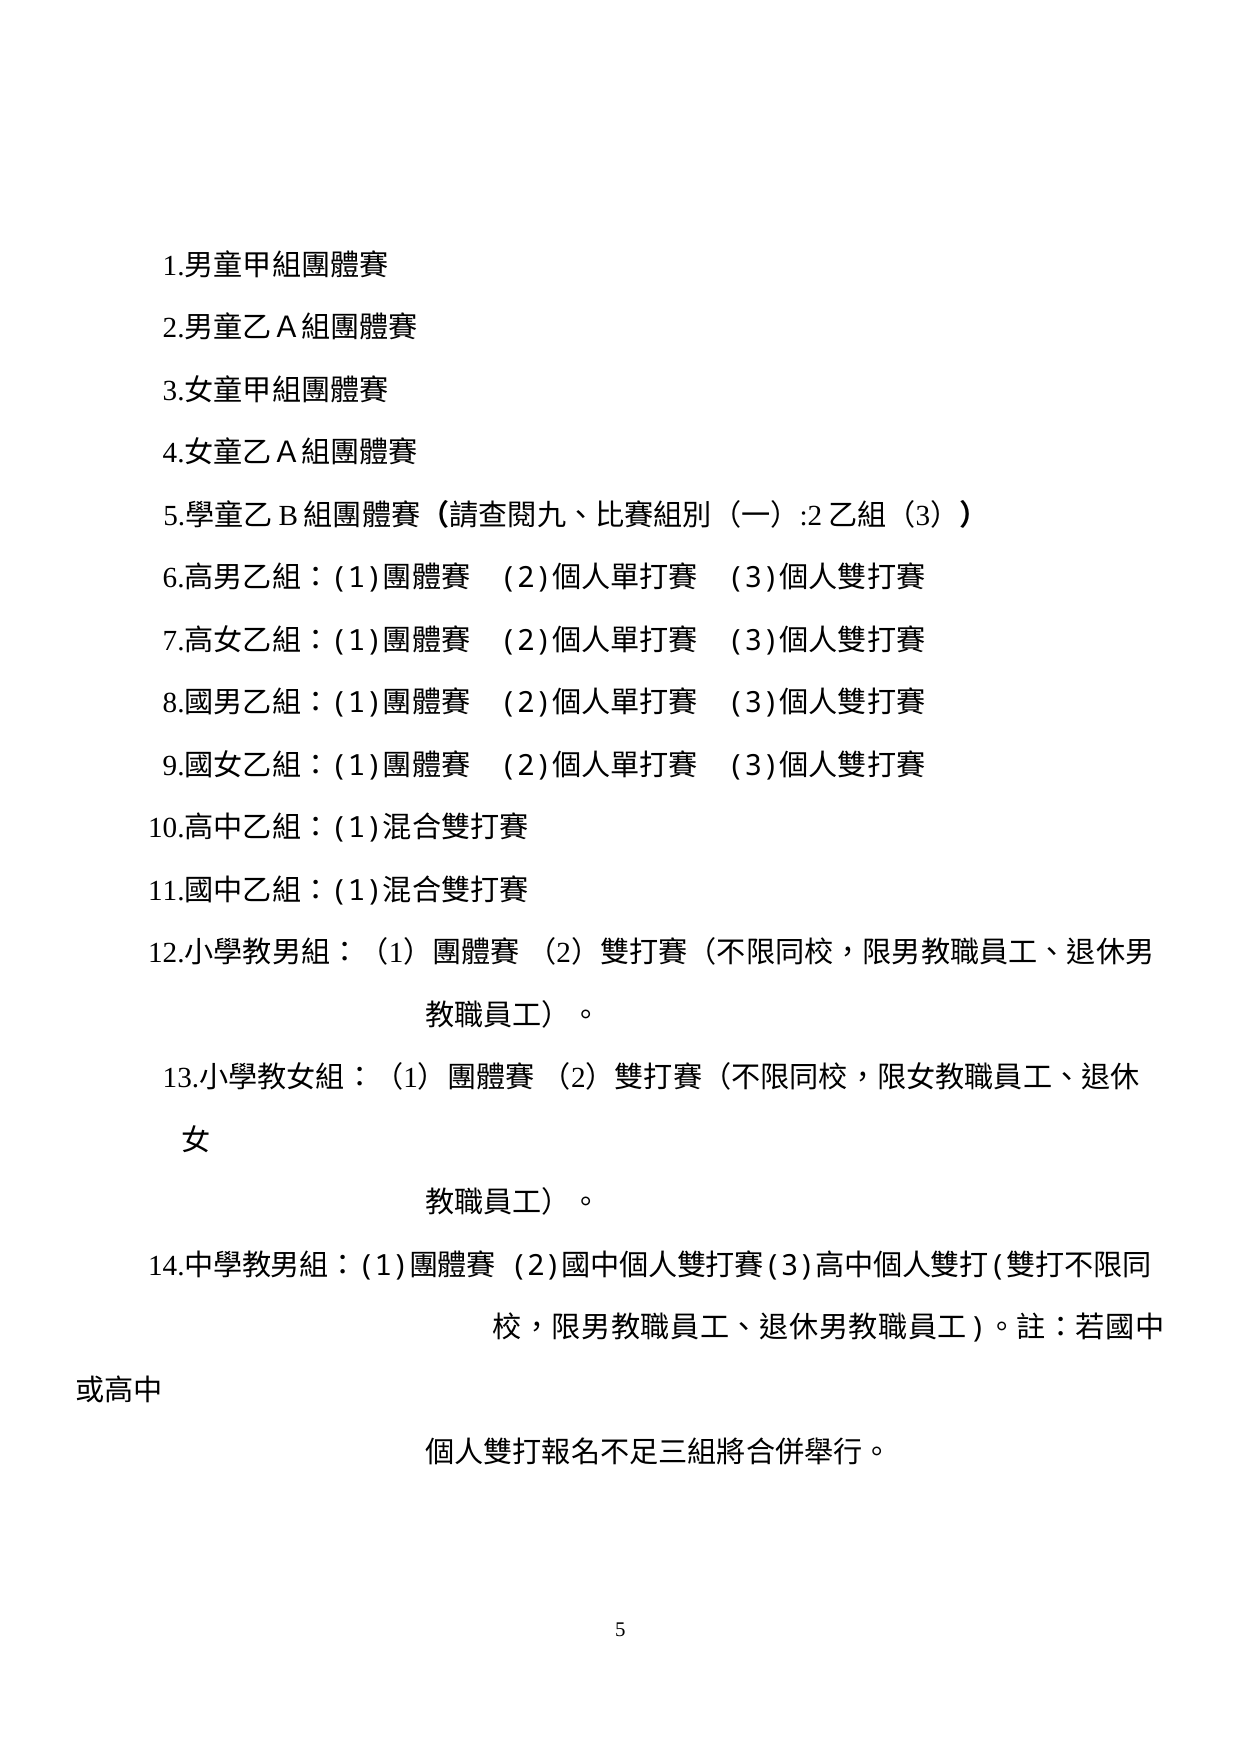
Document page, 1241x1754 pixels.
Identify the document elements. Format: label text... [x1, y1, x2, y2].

text 教職員工）。 [75, 1158, 1165, 1221]
text 10.高中乙組：(1)混合雙打賽 [75, 783, 1165, 846]
text 13.小學教女組：（1）團體賽 （2）雙打賽（不限同校，限女教職員工、退休女 [75, 1033, 1165, 1158]
text 3.女童甲組團體賽 [75, 346, 1165, 408]
text 8.國男乙組：(1)團體賽 (2)個人單打賽 (3)個人雙打賽 [75, 658, 1165, 721]
text 1.男童甲組團體賽 [75, 221, 1165, 283]
text 9.國女乙組：(1)團體賽 (2)個人單打賽 (3)個人雙打賽 [75, 721, 1165, 783]
text 14.中學教男組：(1)團體賽 (2)國中個人雙打賽(3)高中個人雙打(雙打不限同 [75, 1221, 1165, 1283]
text 6.高男乙組：(1)團體賽 (2)個人單打賽 (3)個人雙打賽 [75, 533, 1165, 596]
text 教職員工）。 [75, 971, 1165, 1033]
text 12.小學教男組：（1）團體賽 （2）雙打賽（不限同校，限男教職員工、退休男 [75, 908, 1165, 971]
text 5.學童乙B組團體賽（請查閱九、比賽組別（一）:2乙組（3）） [119, 471, 1165, 533]
text 個人雙打報名不足三組將合併舉行。 [75, 1408, 1165, 1471]
text 校，限男教職員工、退休男教職員工)。註：若國中或高中 [75, 1283, 1165, 1408]
text 4.女童乙Ａ組團體賽 [75, 408, 1165, 471]
text 11.國中乙組：(1)混合雙打賽 [75, 846, 1165, 908]
text 7.高女乙組：(1)團體賽 (2)個人單打賽 (3)個人雙打賽 [75, 596, 1165, 658]
text 2.男童乙Ａ組團體賽 [75, 283, 1165, 346]
